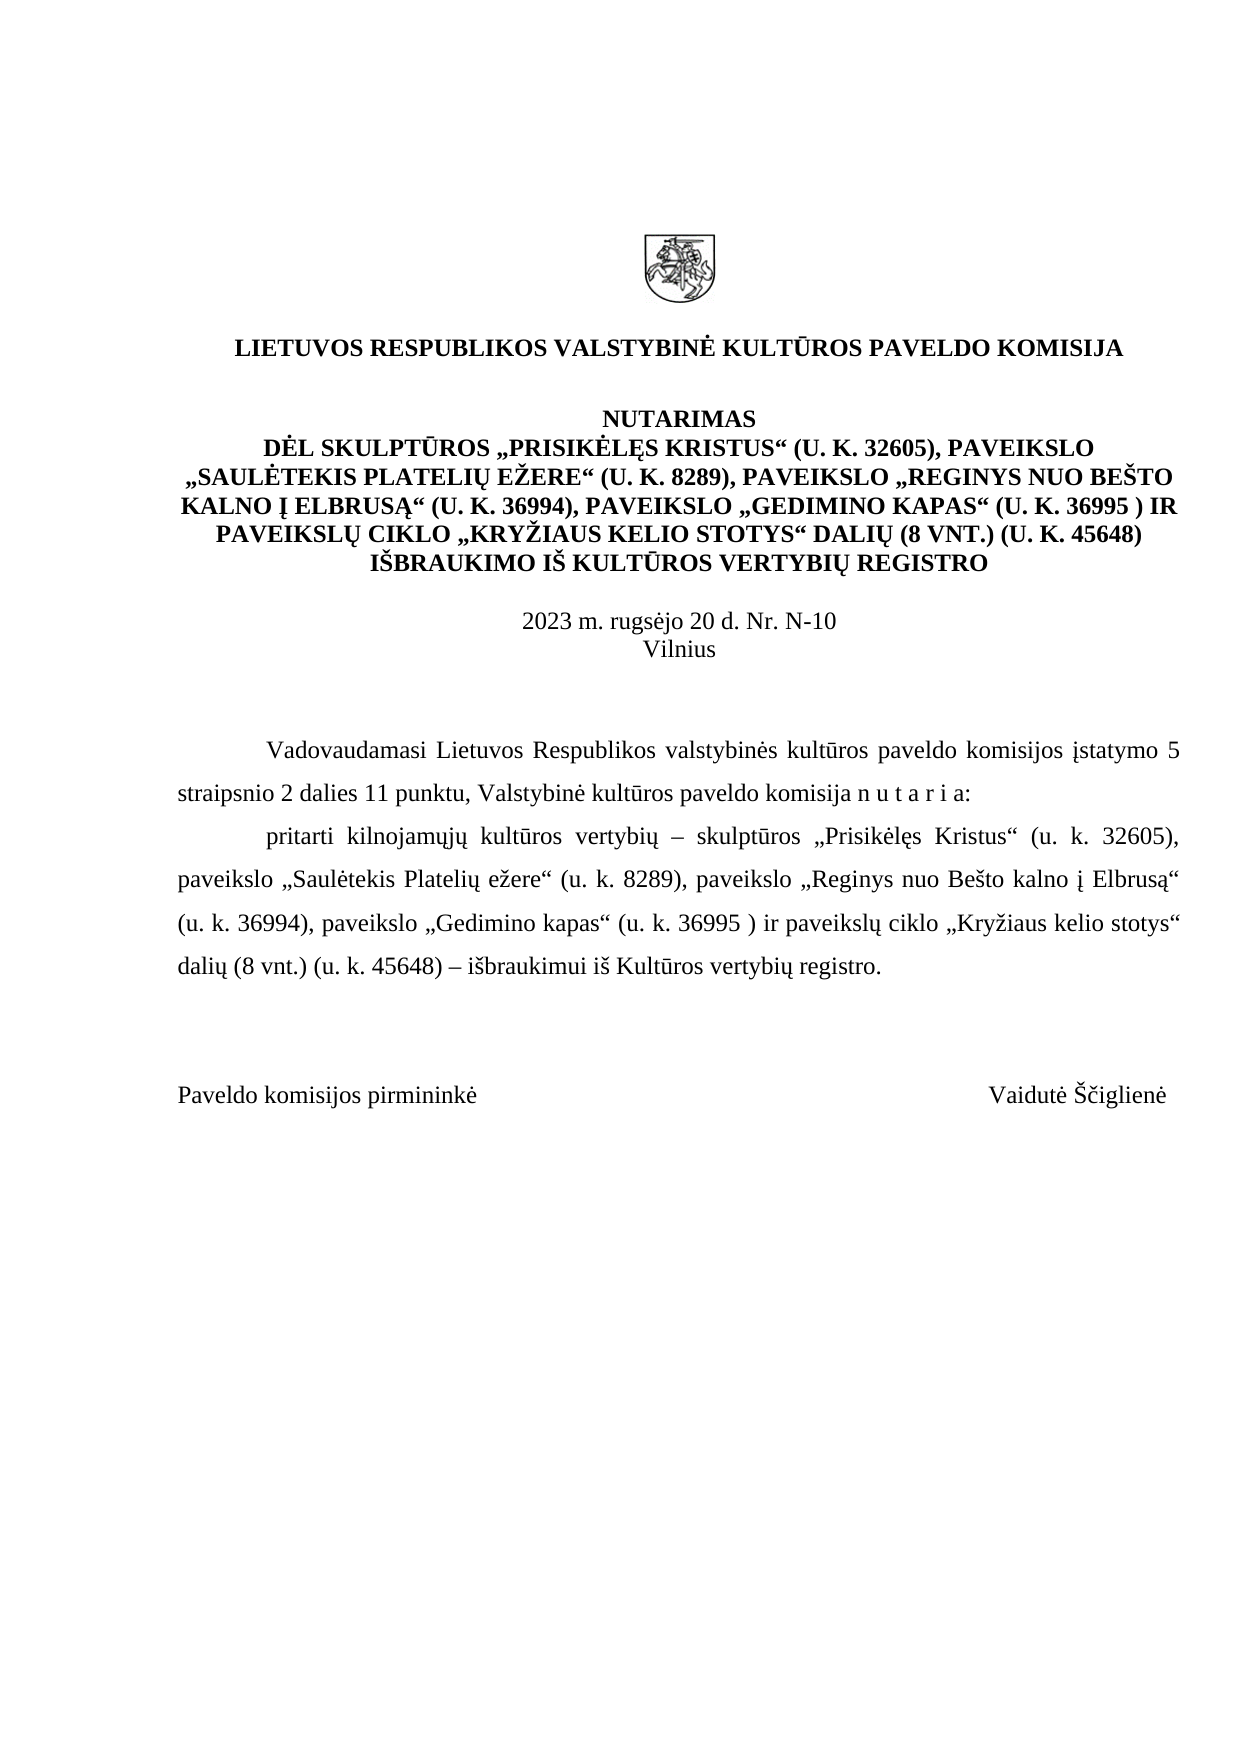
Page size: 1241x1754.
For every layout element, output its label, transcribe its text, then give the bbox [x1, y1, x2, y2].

text 2023 m. rugsėjo 20 d. Nr. N-10 [177, 606, 1181, 634]
text pritarti kilnojamųjų kultūros vertybių – skulptūros „Prisikėlęs Kristus“ (u. k. 32605), paveikslo „Saulėtekis Platelių ežere“ (u. k. 8289), paveikslo „Reginys nuo Bešto kalno į Elbrusą“ (u. k. 36994), paveikslo „Gedimino kapas“ (u. k. 36995 ) ir paveikslų ciklo „Kryžiaus kelio stotys“ dalių (8 vnt.) (u. k. 45648) – išbraukimui iš Kultūros vertybių registro. [177, 821, 1181, 979]
text DĖL SKULPTŪROS „PRISIKĖLĘS KRISTUS“ (U. K. 32605), PAVEIKSLO „SAULĖTEKIS PLATELIŲ EŽERE“ (U. K. 8289), PAVEIKSLO „REGINYS NUO BEŠTO KALNO Į ELBRUSĄ“ (U. K. 36994), PAVEIKSLO „GEDIMINO KAPAS“ (U. K. 36995 ) IR PAVEIKSLŲ CIKLO „KRYŽIAUS KELIO STOTYS“ DALIŲ (8 VNT.) (U. K. 45648) IŠBRAUKIMO IŠ KULTŪROS VERTYBIŲ REGISTRO [177, 433, 1181, 577]
text NUTARIMAS [177, 404, 1181, 433]
text Vilnius [177, 634, 1181, 663]
text LIETUVOS RESPUBLIKOS VALSTYBINĖ KULTŪROS PAVELDO KOMISIJA [177, 333, 1181, 361]
text Vadovaudamasi Lietuvos Respublikos valstybinės kultūros paveldo komisijos įstatymo 5 straipsnio 2 dalies 11 punktu, Valstybinė kultūros paveldo komisija n u t a r i a: [177, 735, 1181, 807]
text Paveldo komisijos pirmininkė Vaidutė Ščiglienė [177, 1080, 1181, 1109]
